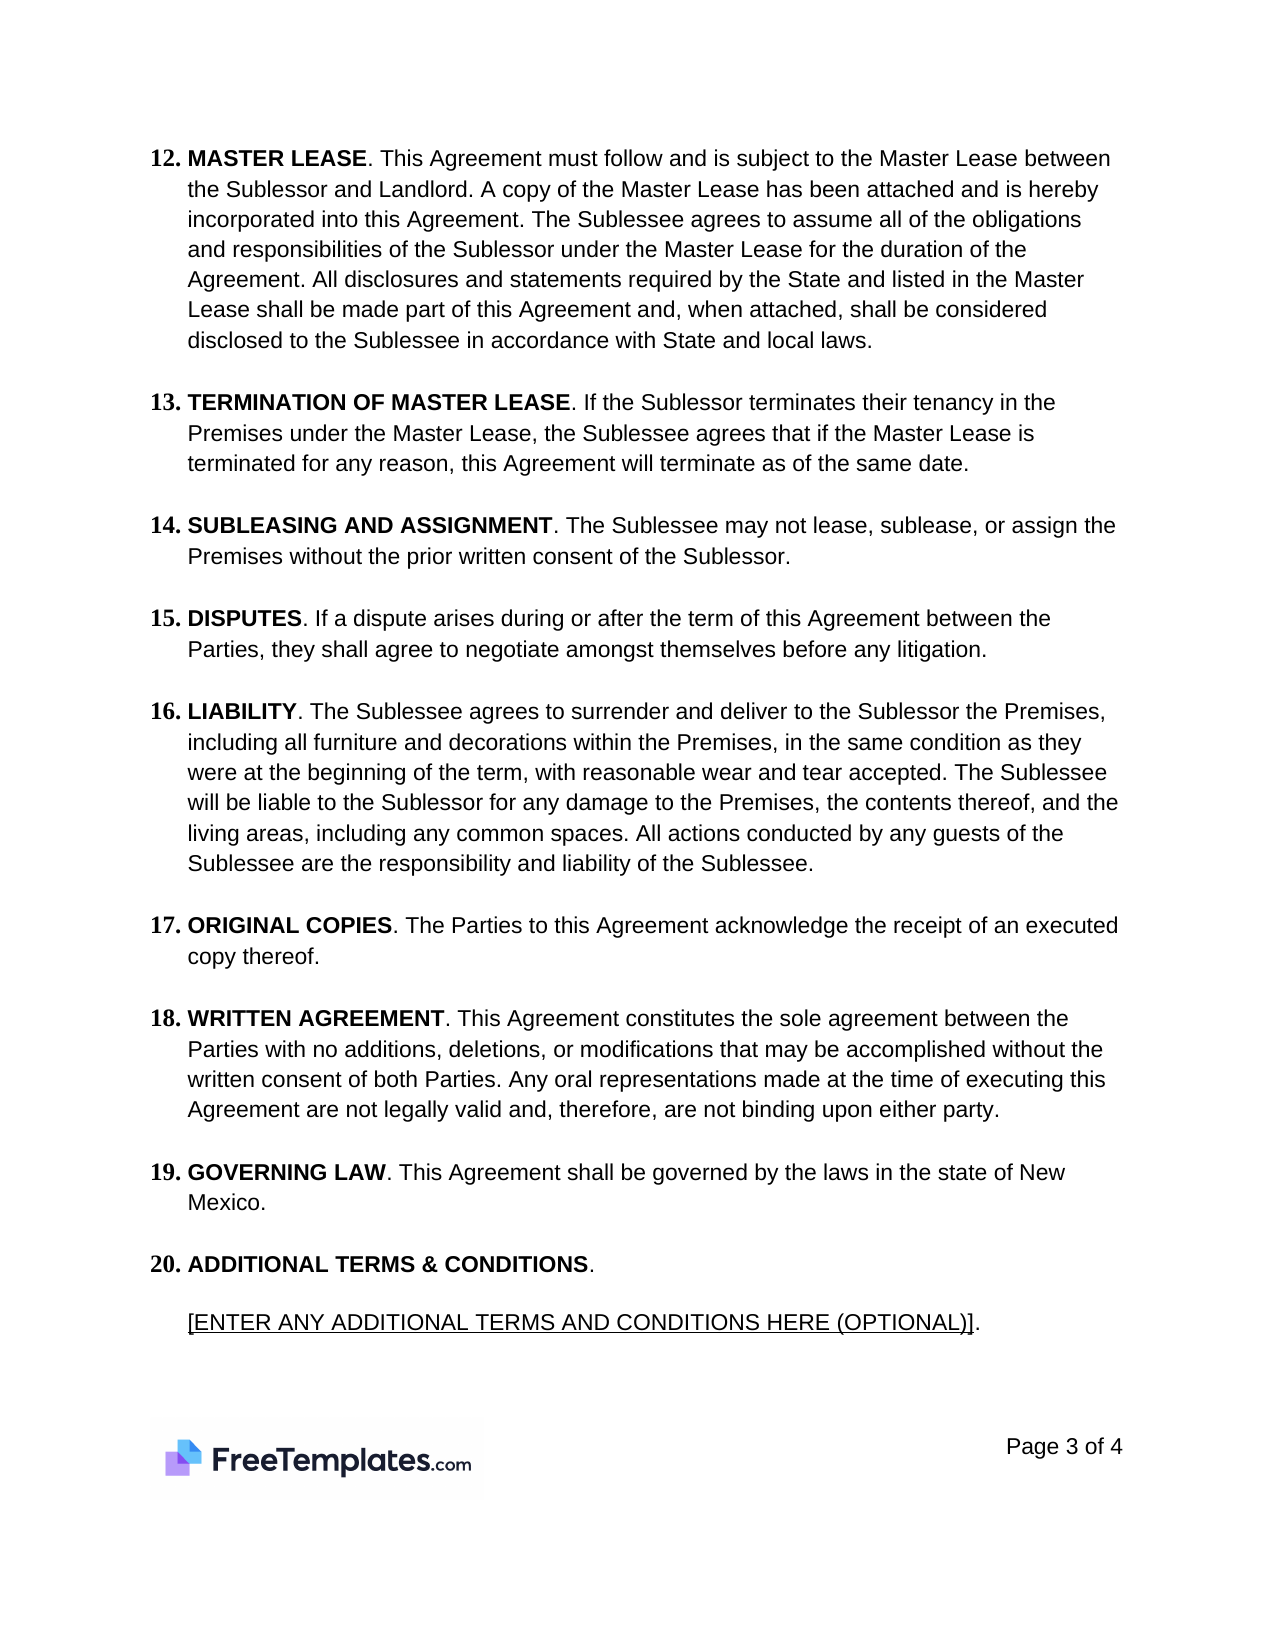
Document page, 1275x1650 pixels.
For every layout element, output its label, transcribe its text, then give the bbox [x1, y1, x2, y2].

list GOVERNING LAW. This Agreement shall be governed by the laws in the state of New Mexico. [150, 1157, 1125, 1216]
list SUBLEASING AND ASSIGNMENT. The Sublessee may not lease, sublease, or assign the Premises without the prior written consent of the Sublessor. [150, 510, 1125, 569]
list ORIGINAL COPIES. The Parties to this Agreement acknowledge the receipt of an executed copy thereof. [150, 910, 1125, 969]
list DISPUTES. If a dispute arises during or after the term of this Agreement between the Parties, they shall agree to negotiate amongst themselves before any litigation. [150, 603, 1125, 662]
list MASTER LEASE. This Agreement must follow and is subject to the Master Lease between the Sublessor and Landlord. A copy of the Master Lease has been attached and is hereby incorporated into this Agreement. The Sublessee agrees to assume all of the obligations and responsibilities of the Sublessor under the Master Lease for the duration of the Agreement. All disclosures and statements required by the State and listed in the Master Lease shall be made part of this Agreement and, when attached, shall be considered disclosed to the Sublessee in accordance with State and local laws. [150, 143, 1125, 353]
list [ENTER ANY ADDITIONAL TERMS AND CONDITIONS HERE (OPTIONAL)]. [187, 1309, 1125, 1335]
list TERMINATION OF MASTER LEASE. If the Sublessor terminates their tenancy in the Premises under the Master Lease, the Sublessee agrees that if the Master Lease is terminated for any reason, this Agreement will terminate as of the same date. [150, 387, 1125, 476]
list LIABILITY. The Sublessee agrees to surrender and deliver to the Sublessor the Premises, including all furniture and decorations within the Premises, in the same condition as they were at the beginning of the term, with reasonable wear and tear accepted. The Sublessee will be liable to the Sublessor for any damage to the Premises, the contents thereof, and the living areas, including any common spaces. All actions conducted by any guests of the Sublessee are the responsibility and liability of the Sublessee. [150, 696, 1125, 876]
list WRITTEN AGREEMENT. This Agreement constitutes the sole agreement between the Parties with no additions, deletions, or modifications that may be accomplished without the written consent of both Parties. Any oral representations made at the time of executing this Agreement are not legally valid and, therefore, are not binding upon either party. [150, 1003, 1125, 1122]
list ADDITIONAL TERMS & CONDITIONS. [150, 1249, 1125, 1278]
